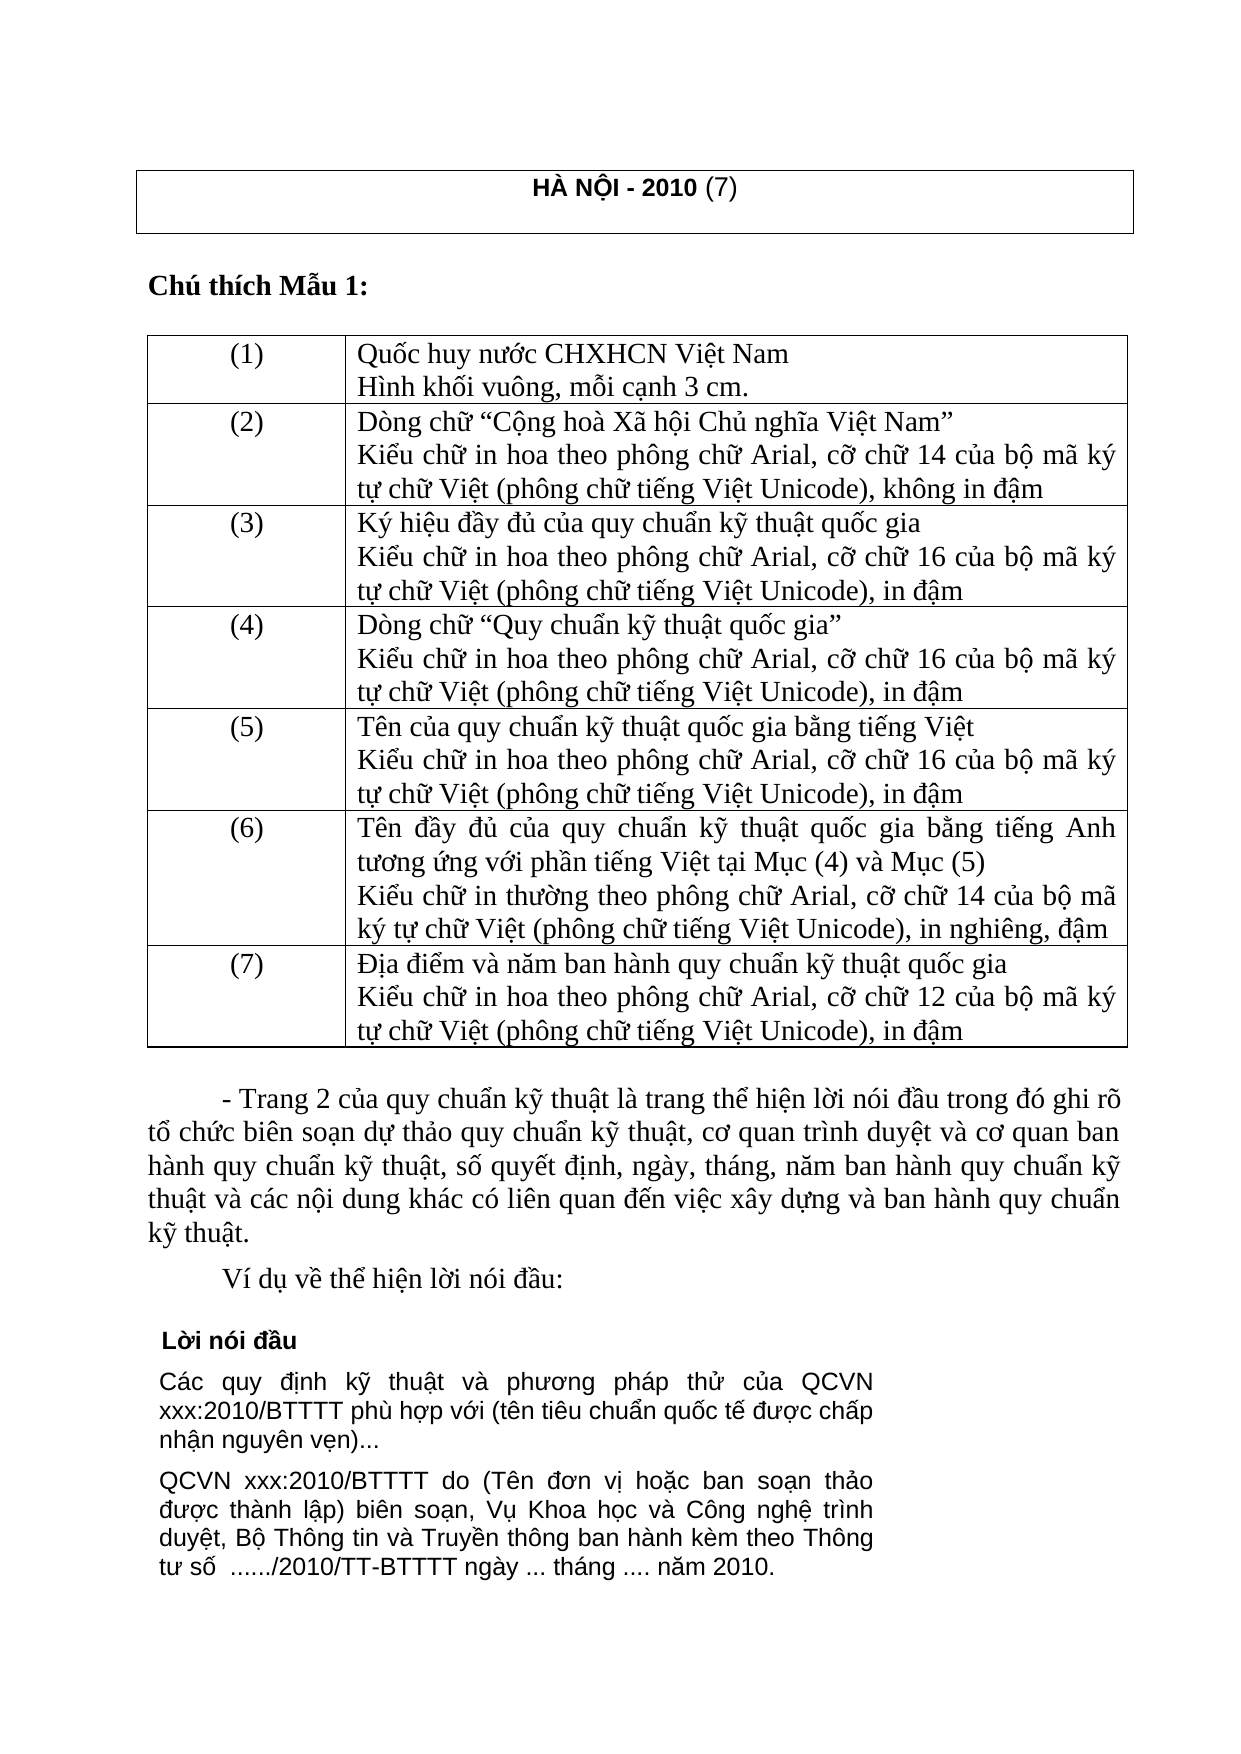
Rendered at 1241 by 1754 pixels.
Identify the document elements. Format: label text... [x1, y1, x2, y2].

text Ví dụ về thể hiện lời nói đầu: [148, 1261, 1122, 1295]
table_cell (4) [148, 607, 345, 708]
table_cell Ký hiệu đầy đủ của quy chuẩn kỹ thuật quốc gia Kiểu chữ in hoa theo phông chữ Arial, cỡ chữ 16 của bộ mã ký tự chữ Việt (phông chữ tiếng Việt Unicode), in đậm [346, 506, 1127, 606]
table_cell Dòng chữ “Cộng hoà Xã hội Chủ nghĩa Việt Nam” Kiểu chữ in hoa theo phông chữ Arial, cỡ chữ 14 của bộ mã ký tự chữ Việt (phông chữ tiếng Việt Unicode), không in đậm [346, 404, 1127, 504]
table_cell (7) [148, 946, 345, 1046]
table_cell Tên của quy chuẩn kỹ thuật quốc gia bằng tiếng Việt Kiểu chữ in hoa theo phông chữ Arial, cỡ chữ 16 của bộ mã ký tự chữ Việt (phông chữ tiếng Việt Unicode), in đậm [346, 709, 1127, 809]
table_cell (5) [148, 709, 345, 809]
table_header (1) [148, 336, 345, 403]
table_header Các quy định kỹ thuật và phương pháp thử của QCVN xxx:2010/BTTTT phù hợp với (tên tiêu chuẩn quốc tế được chấp nhận nguyên vẹn)... QCVN xxx:2010/BTTTT do (Tên đơn vị hoặc ban soạn thảo được thành lập) biên soạn, Vụ Khoa học và Công nghệ trình duyệt, Bộ Thông tin và Truyền thông ban hành kèm theo Thông tư số ....../2010/TT-BTTTT ngày ... tháng .... năm 2010. [148, 1355, 886, 1581]
table_header HÀ NỘI - 2010 (7) [137, 171, 1133, 233]
text Lời nói đầu [148, 1326, 1122, 1354]
table_cell Địa điểm và năm ban hành quy chuẩn kỹ thuật quốc gia Kiểu chữ in hoa theo phông chữ Arial, cỡ chữ 12 của bộ mã ký tự chữ Việt (phông chữ tiếng Việt Unicode), in đậm [346, 946, 1127, 1046]
text Chú thích Mẫu 1: [148, 268, 1122, 301]
table_cell Dòng chữ “Quy chuẩn kỹ thuật quốc gia” Kiểu chữ in hoa theo phông chữ Arial, cỡ chữ 16 của bộ mã ký tự chữ Việt (phông chữ tiếng Việt Unicode), in đậm [346, 607, 1127, 708]
table_cell Tên đầy đủ của quy chuẩn kỹ thuật quốc gia bằng tiếng Anh tương ứng với phần tiếng Việt tại Mục (4) và Mục (5) Kiểu chữ in thường theo phông chữ Arial, cỡ chữ 14 của bộ mã ký tự chữ Việt (phông chữ tiếng Việt Unicode), in nghiêng, đậm [346, 811, 1127, 945]
table_cell (2) [148, 404, 345, 504]
table_cell (3) [148, 506, 345, 606]
text - Trang 2 của quy chuẩn kỹ thuật là trang thể hiện lời nói đầu trong đó ghi rõ tổ chức biên soạn dự thảo quy chuẩn kỹ thuật, cơ quan trình duyệt và cơ quan ban hành quy chuẩn kỹ thuật, số quyết định, ngày, tháng, năm ban hành quy chuẩn kỹ thuật và các nội dung khác có liên quan đến việc xây dựng và ban hành quy chuẩn kỹ thuật. [148, 1081, 1122, 1249]
table_header Quốc huy nước CHXHCN Việt Nam Hình khối vuông, mỗi cạnh 3 cm. [346, 336, 1127, 403]
table_cell (6) [148, 811, 345, 945]
